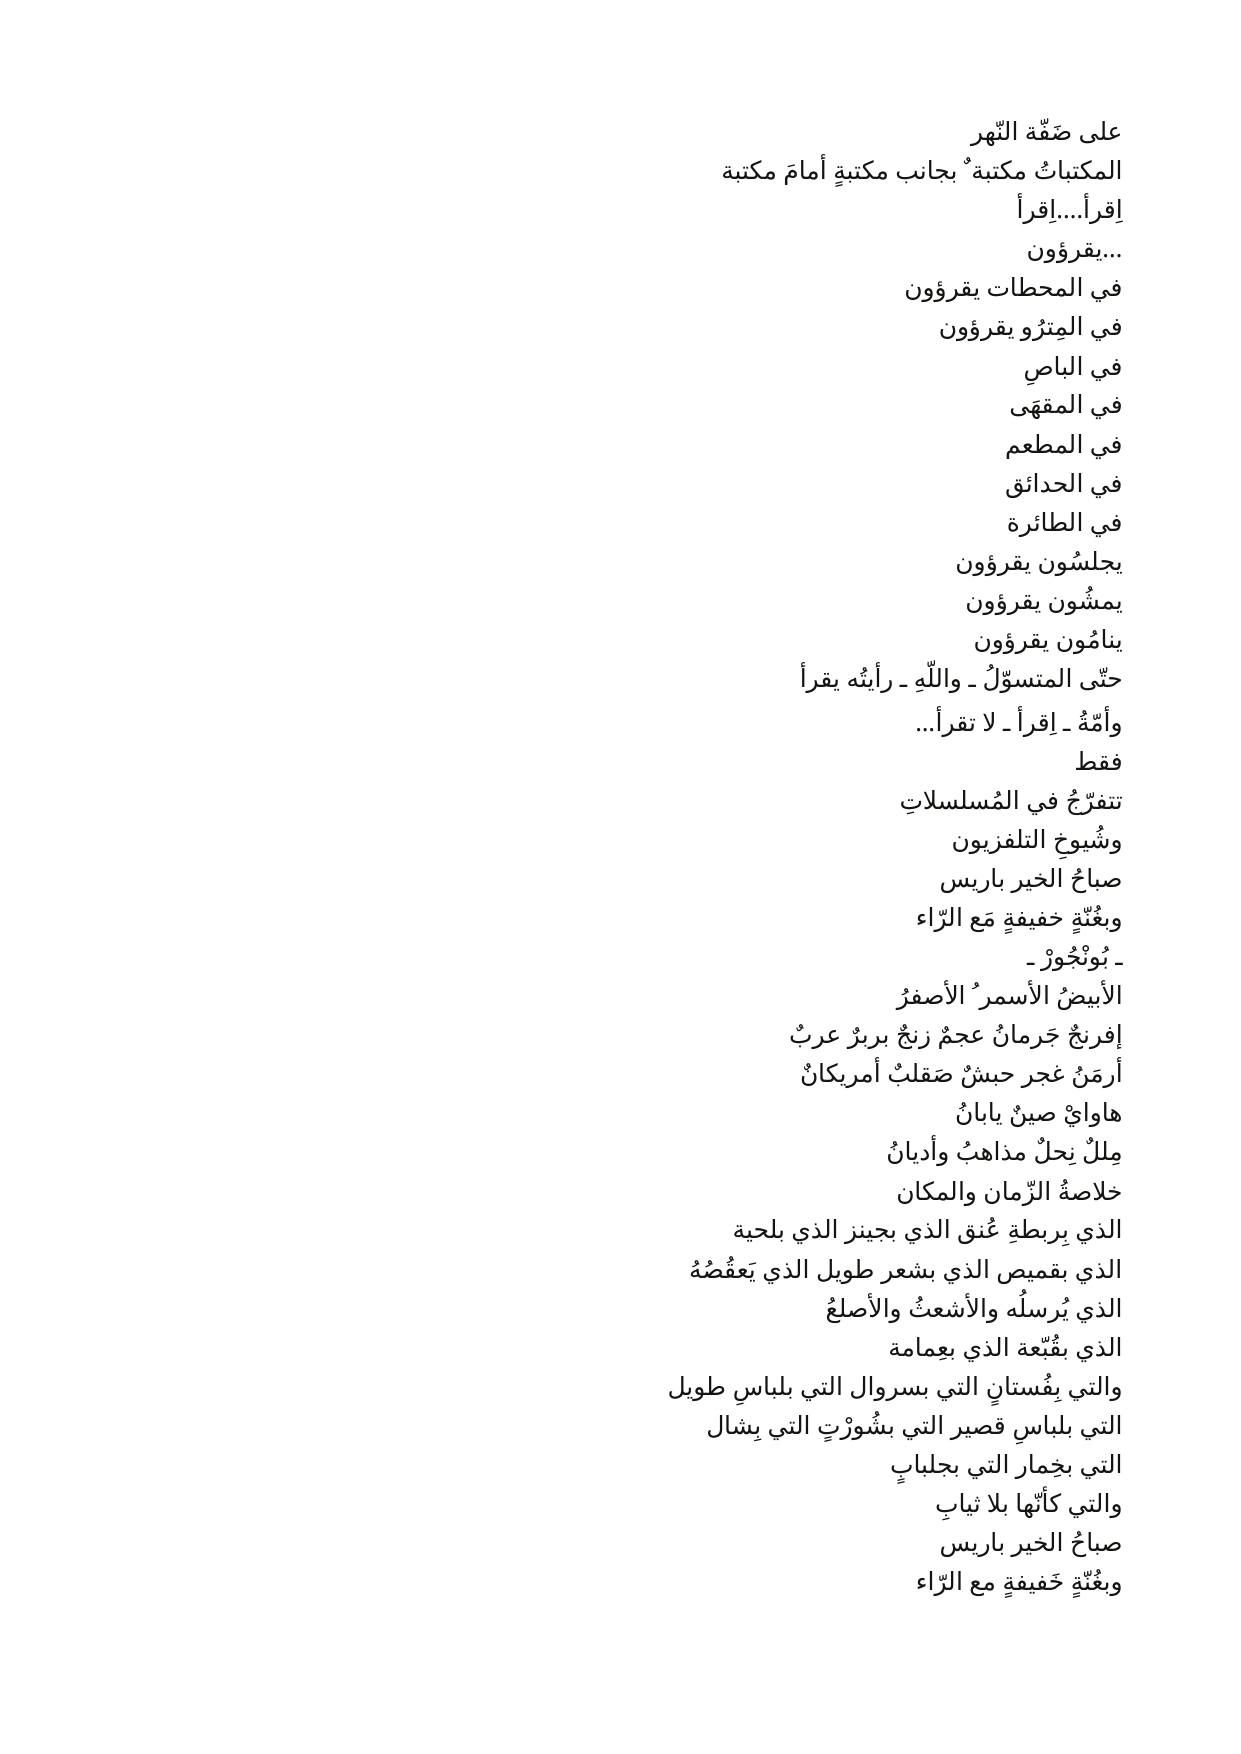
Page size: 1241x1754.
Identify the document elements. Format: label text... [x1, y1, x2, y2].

text صباحُ الخير باريس وبغُنّةٍ خفيفةٍ مع الرّاء ـ بُونْجُور ـ أهلُ مَكّةَ أدرى بشعابها وأهلُ باريسَ بأنفاقِها أدرَى أنفاقٌ في أنفاق تحتَ أنفاق ومِنْ مِيترُو إلى مِيترُو ومن صِراطٍ على صراط أسيرُ حثيثا على الصّراط يسيرُ وصلتُ إلى محطة ـ نُتُرْدَامْ ـ هُنا الحيُّ اللاتينيُّ نهرُ السّانِ والصُّوربُونُ جَان بُول سارتر وسِيمُونْ دِي بُوفوارْ إلْزَا ولويس أراغُونْ هُنا مَدامْ دِي بُوفاري وأحدبُ الكنيسةِ بُودْلير وجاكْ بْريفارْ شارلْ أزنافُور وميرَايْ هُنا الرسّامُون / النحّاتون / العازفُون / المسارح / الأفلامُ / المتاحفُ / المعارضُ هنا النّاسُ الغادون والعائدون السائحُونَ المُشرَّدون والأثرياء هُنا الكتُبُ على الأرصفةِ حَولها النّاسُ يتكدّسون يتصفّجون ويشترُون هُنا على ضَفّة النّهر المكتباتُ مكتبة ٌ بجانب مكتبةٍ أمامَ مكتبة اِقرأ….اِقرأ يقرؤون… في المحطات يقرؤون في المِترُو يقرؤون في الباصِ في المقهَى في المطعم في الحدائق في الطائرة يجلسُون يقرؤون يمشُون يقرؤون ينامُون يقرؤون حتّى المتسوّلُ ـ واللّهِ ـ رأيتُه يقرأ …وأمّةُ ـ اِقرأ ـ لا تقرأ فقط تتفرّجُ في المُسلسلاتِ وشُيوخِ التلفزيون صباحُ الخير باريس وبغُنّةٍ خفيفةٍ مَع الرّاء ـ بُونْجُورْ ـ الأبيضُ الأسمر ُ الأصفرُ إفرنجٌ جَرمانُ عجمٌ زنجٌ بربرٌ عربٌ أرمَنُ غجر حبشٌ صَقلبٌ أمريكانٌ هاوايْ صينٌ يابانُ مِللٌ نِحلٌ مذاهبُ وأديانُ خلاصةُ الزّمان والمكان الذي بِربطةِ عُنق الذي بجينز الذي بلحية الذي بقميص الذي بشعر طويل الذي يَعقُصُهُ الذي يُرسلُه والأشعثُ والأصلعُ الذي بقُبّعة الذي بعِمامة والتي بِفُستانٍ التي بسروال التي بلباسِ طويل التي بلباسِ قصير التي بشُورْتٍ التي بِشال التي بخِمار التي بجلبابٍ والتي كأنّها بلا ثيابِ صباحُ الخير باريس وبغُنّةٍ خَفيفةٍ مع الرّاء ـ بُونْجُور ـ أسيرُ ونَهْرَ السّانِ الهُوينَى وئيدًا والنّهرُ يجري مع ـ الأيّام ـ وطهَ حسين ـ أسيرُ مع ـ توفيق الحكيم ـ و ـ عصفُور ٌمن الشّرق ـ طارَ ولم يَطر حتّى إذا خرجَ ذات يوم منَ القفصْ وقُلنا هذه آخرُ الفُرصْ نتّفوا ريشَه ثمّ أجهزُوا عليه بالسّيوف بالسّكاكين والمِقصْ أسيرُ عكسَ جريان النّهر والشمسُ على جبيني يُقابلني ـ معهدُ العالم العربيّ ـ أسيرُ في كل شِبر من بلاد العَربِ حربٌ أو فتنةٌ أو شِقاقْ بين إخوةِ ورفاقْ صباحُ الخير باريس وبغُنّةٍ خفيفةٍ مع الرّاء ـ بُونْجُورْ ـ قُلتُها وأنا أدخلُ المقهَى المُقابلَ وهَل أحدٌ رَدّ التحيّةَ بِمثلِها ولا بِأحسنَ منهاولا حتّى…أقل ! [118, 118, 1122, 1601]
